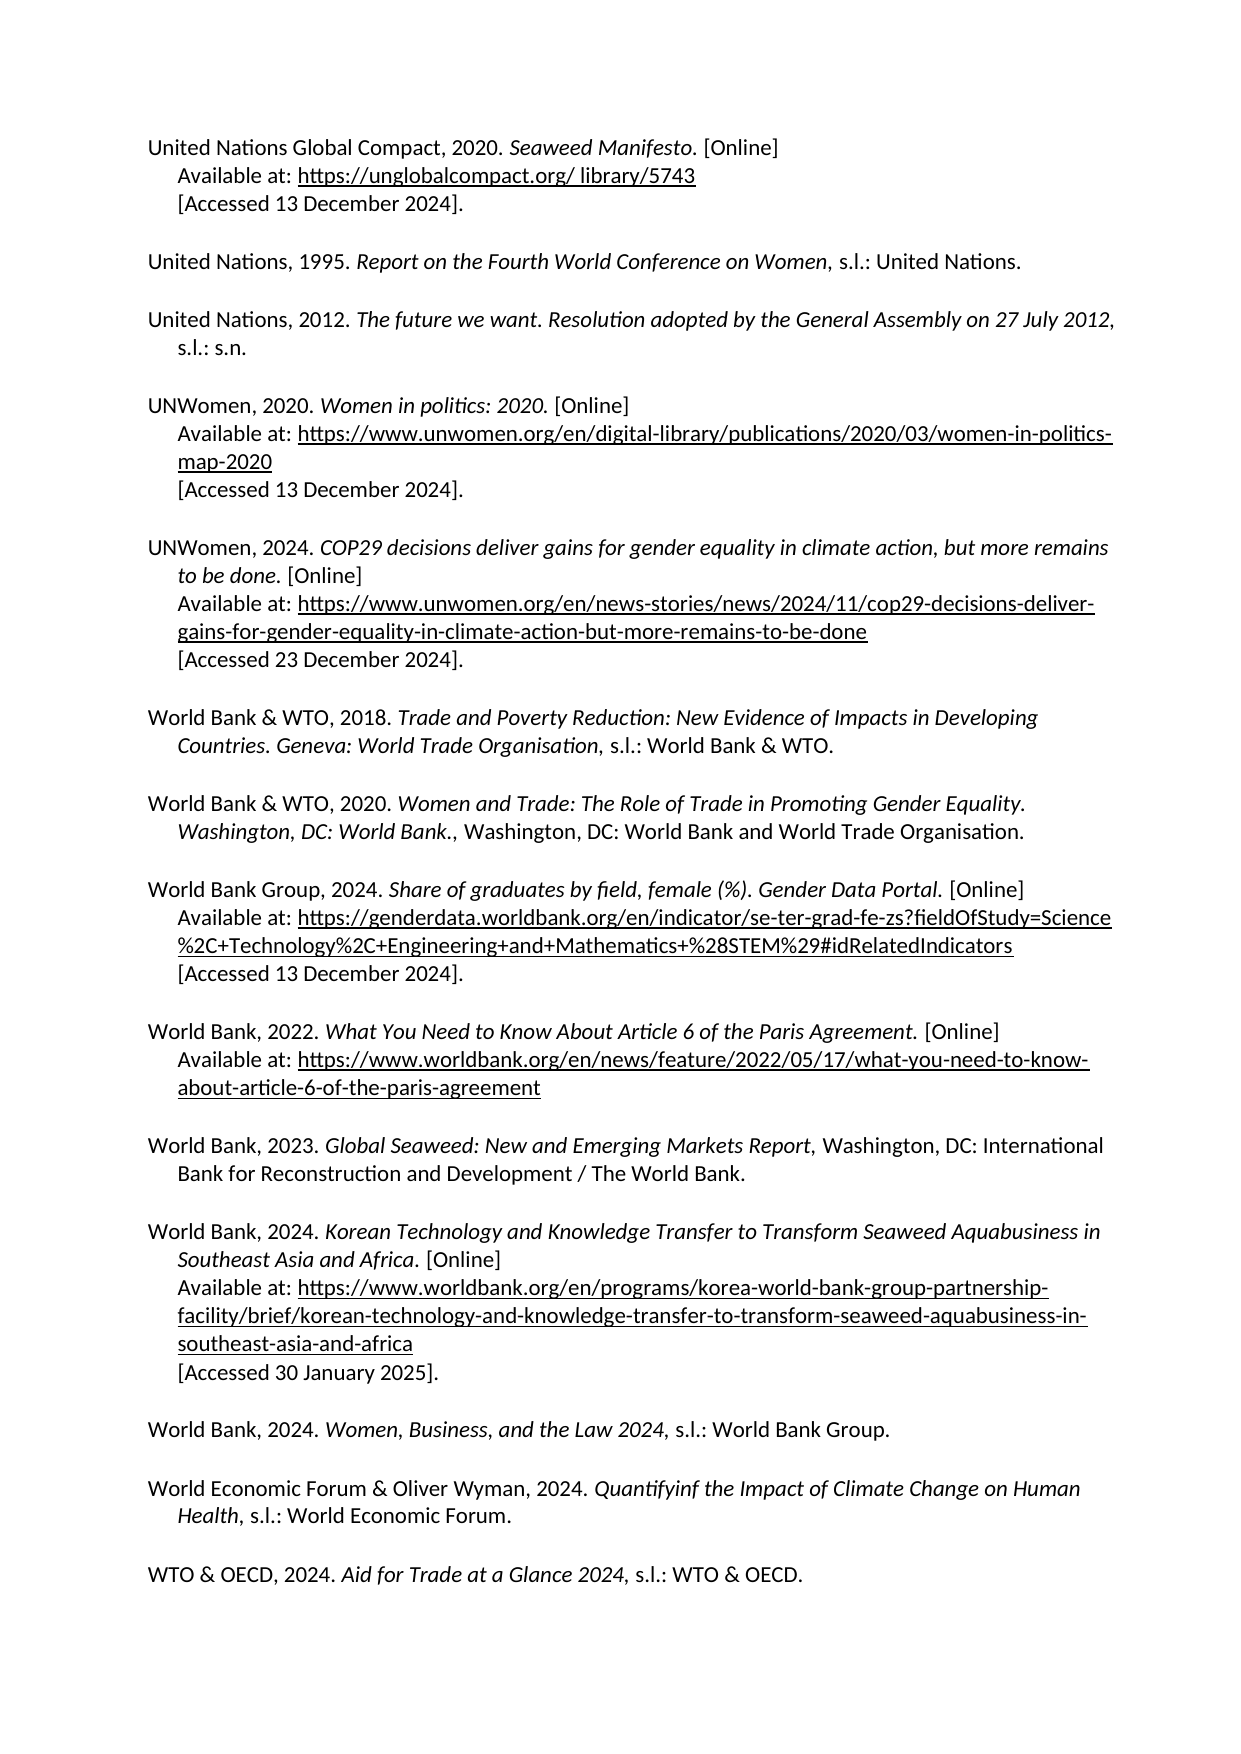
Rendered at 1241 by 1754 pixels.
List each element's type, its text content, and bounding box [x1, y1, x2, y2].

text UNWomen, 2024. COP29 decisions deliver gains for gender equality in climate action, but more remains to be done. [Online] Available at: https://www.unwomen.org/en/news-stories/news/2024/11/cop29-decisions-deliver-gains-for-gender-equality-in-climate-action-but-more-remains-to-be-done [Accessed 23 December 2024]. [148, 533, 1122, 673]
text World Bank & WTO, 2020. Women and Trade: The Role of Trade in Promoting Gender Equality. Washington, DC: World Bank., Washington, DC: World Bank and World Trade Organisation. [148, 789, 1122, 845]
text World Bank & WTO, 2018. Trade and Poverty Reduction: New Evidence of Impacts in Developing Countries. Geneva: World Trade Organisation, s.l.: World Bank & WTO. [148, 703, 1122, 759]
text WTO & OECD, 2024. Aid for Trade at a Glance 2024, s.l.: WTO & OECD. [148, 1560, 1122, 1588]
text World Bank, 2024. Women, Business, and the Law 2024, s.l.: World Bank Group. [148, 1416, 1122, 1444]
text World Bank, 2024. Korean Technology and Knowledge Transfer to Transform Seaweed Aquabusiness in Southeast Asia and Africa. [Online] Available at: https://www.worldbank.org/en/programs/korea-world-bank-group-partnership-facility/brief/korean-technology-and-knowledge-transfer-to-transform-seaweed-aquabusiness-in-southeast-asia-and-africa [Accessed 30 January 2025]. [148, 1217, 1122, 1386]
text World Bank, 2022. What You Need to Know About Article 6 of the Paris Agreement. [Online] Available at: https://www.worldbank.org/en/news/feature/2022/05/17/what-you-need-to-know-about-article-6-of-the-paris-agreement [148, 1017, 1122, 1101]
text World Bank Group, 2024. Share of graduates by field, female (%). Gender Data Portal. [Online] Available at: https://genderdata.worldbank.org/en/indicator/se-ter-grad-fe-zs?fieldOfStudy=Science%2C+Technology%2C+Engineering+and+Mathematics+%28STEM%29#idRelatedIndicators [Accessed 13 December 2024]. [148, 875, 1122, 987]
text World Economic Forum & Oliver Wyman, 2024. Quantifyinf the Impact of Climate Change on Human Health, s.l.: World Economic Forum. [148, 1474, 1122, 1530]
text United Nations Global Compact, 2020. Seaweed Manifesto. [Online] Available at: https://unglobalcompact.org/ library/5743 [Accessed 13 December 2024]. [148, 133, 1122, 217]
text United Nations, 1995. Report on the Fourth World Conference on Women, s.l.: United Nations. [148, 247, 1122, 275]
text UNWomen, 2020. Women in politics: 2020. [Online] Available at: https://www.unwomen.org/en/digital-library/publications/2020/03/women-in-politics-map-2020 [Accessed 13 December 2024]. [148, 391, 1122, 503]
text United Nations, 2012. The future we want. Resolution adopted by the General Assembly on 27 July 2012, s.l.: s.n. [148, 305, 1122, 361]
text World Bank, 2023. Global Seaweed: New and Emerging Markets Report, Washington, DC: International Bank for Reconstruction and Development / The World Bank. [148, 1131, 1122, 1187]
